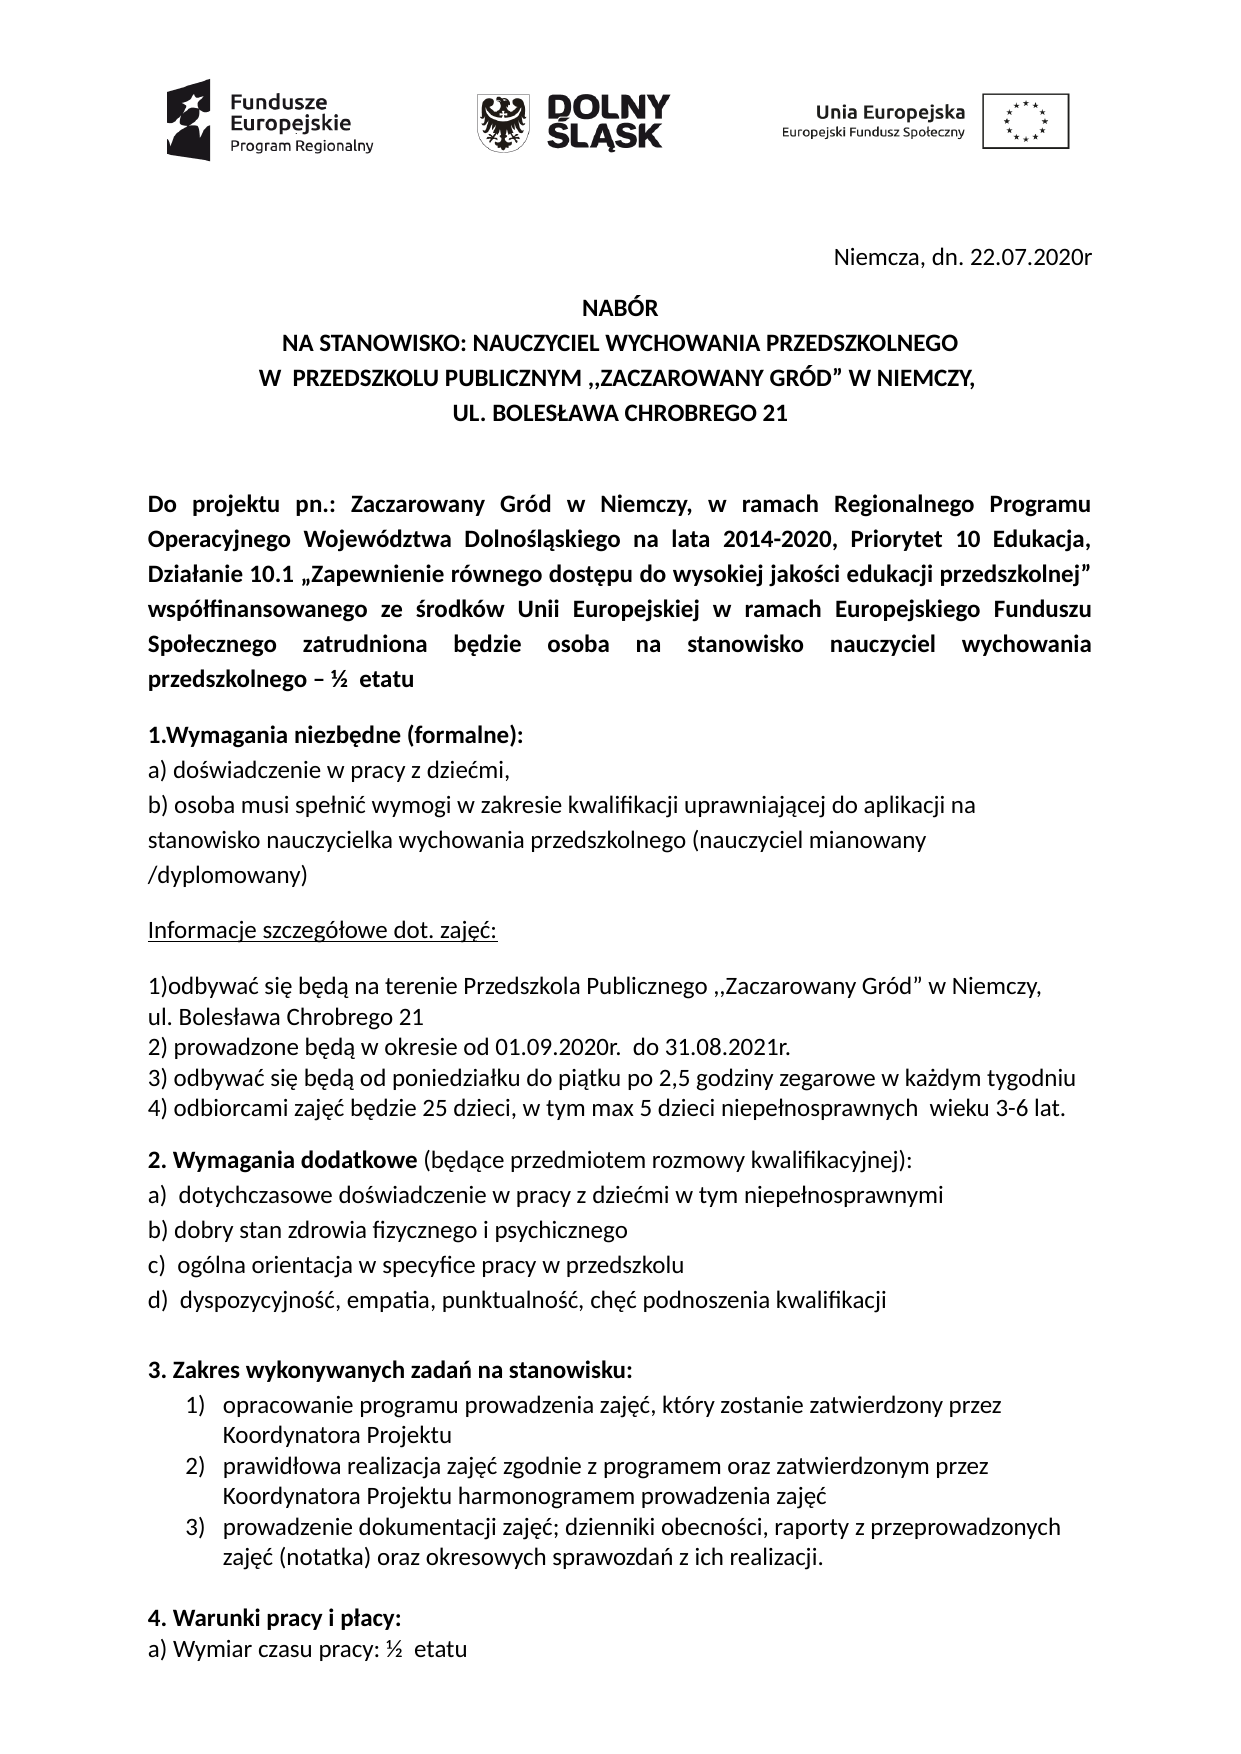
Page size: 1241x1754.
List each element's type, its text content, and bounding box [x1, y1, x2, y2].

text Informacje szczegółowe dot. zajęć: [148, 915, 1093, 945]
text 3) odbywać się będą od poniedziałku do piątku po 2,5 godziny zegarowe w każdym tygodniu [148, 1062, 1093, 1093]
text 1)odbywać się będą na terenie Przedszkola Publicznego ,,Zaczarowany Gród” w Niemczy, ul. Bolesława Chrobrego 21 [148, 971, 1093, 1032]
text NA STANOWISKO: NAUCZYCIEL WYCHOWANIA PRZEDSZKOLNEGO [148, 327, 1093, 358]
text 4) odbiorcami zajęć będzie 25 dzieci, w tym max 5 dzieci niepełnosprawnych wieku 3-6 lat. [148, 1093, 1093, 1123]
text d) dyspozycyjność, empatia, punktualność, chęć podnoszenia kwalifikacji [148, 1284, 1093, 1314]
text a) dotychczasowe doświadczenie w pracy z dziećmi w tym niepełnosprawnymi [148, 1179, 1093, 1209]
text 2. Wymagania dodatkowe (będące przedmiotem rozmowy kwalifikacyjnej): [148, 1144, 1093, 1174]
list prawidłowa realizacja zajęć zgodnie z programem oraz zatwierdzonym przez Koordynatora Projektu harmonogramem prowadzenia zajęć [185, 1450, 1093, 1511]
list opracowanie programu prowadzenia zajęć, który zostanie zatwierdzony przez Koordynatora Projektu [185, 1389, 1093, 1450]
text Niemcza, dn. 22.07.2020r [148, 241, 1093, 271]
text UL. BOLESŁAWA CHROBREGO 21 [148, 397, 1093, 428]
text 2) prowadzone będą w okresie od 01.09.2020r. do 31.08.2021r. [148, 1032, 1093, 1062]
text b) osoba musi spełnić wymogi w zakresie kwalifikacji uprawniającej do aplikacji na stanowisko nauczycielka wychowania przedszkolnego (nauczyciel mianowany /dyplomowany) [148, 789, 1093, 889]
text a) Wymiar czasu pracy: ½ etatu [148, 1633, 1093, 1664]
picture [150, 75, 1091, 166]
list prowadzenie dokumentacji zajęć; dzienniki obecności, raporty z przeprowadzonych zajęć (notatka) oraz okresowych sprawozdań z ich realizacji. [185, 1511, 1093, 1572]
text Do projektu pn.: Zaczarowany Gród w Niemczy, w ramach Regionalnego Programu Operacyjnego Województwa Dolnośląskiego na lata 2014-2020, Priorytet 10 Edukacja, Działanie 10.1 „Zapewnienie równego dostępu do wysokiej jakości edukacji przedszkolnej” współfinansowanego ze środków Unii Europejskiej w ramach Europejskiego Funduszu Społecznego zatrudniona będzie osoba na stanowisko nauczyciel wychowania przedszkolnego – ½ etatu [148, 488, 1093, 693]
text 4. Warunki pracy i płacy: [148, 1603, 1093, 1633]
text 3. Zakres wykonywanych zadań na stanowisku: [148, 1354, 1093, 1384]
text 1.Wymagania niezbędne (formalne): [148, 719, 1093, 749]
text b) dobry stan zdrowia fizycznego i psychicznego [148, 1214, 1093, 1244]
text NABÓR [148, 292, 1093, 323]
text a) doświadczenie w pracy z dziećmi, [148, 754, 1093, 784]
text c) ogólna orientacja w specyfice pracy w przedszkolu [148, 1249, 1093, 1279]
text W PRZEDSZKOLU PUBLICZNYM ,,ZACZAROWANY GRÓD” W NIEMCZY, [148, 362, 1093, 393]
